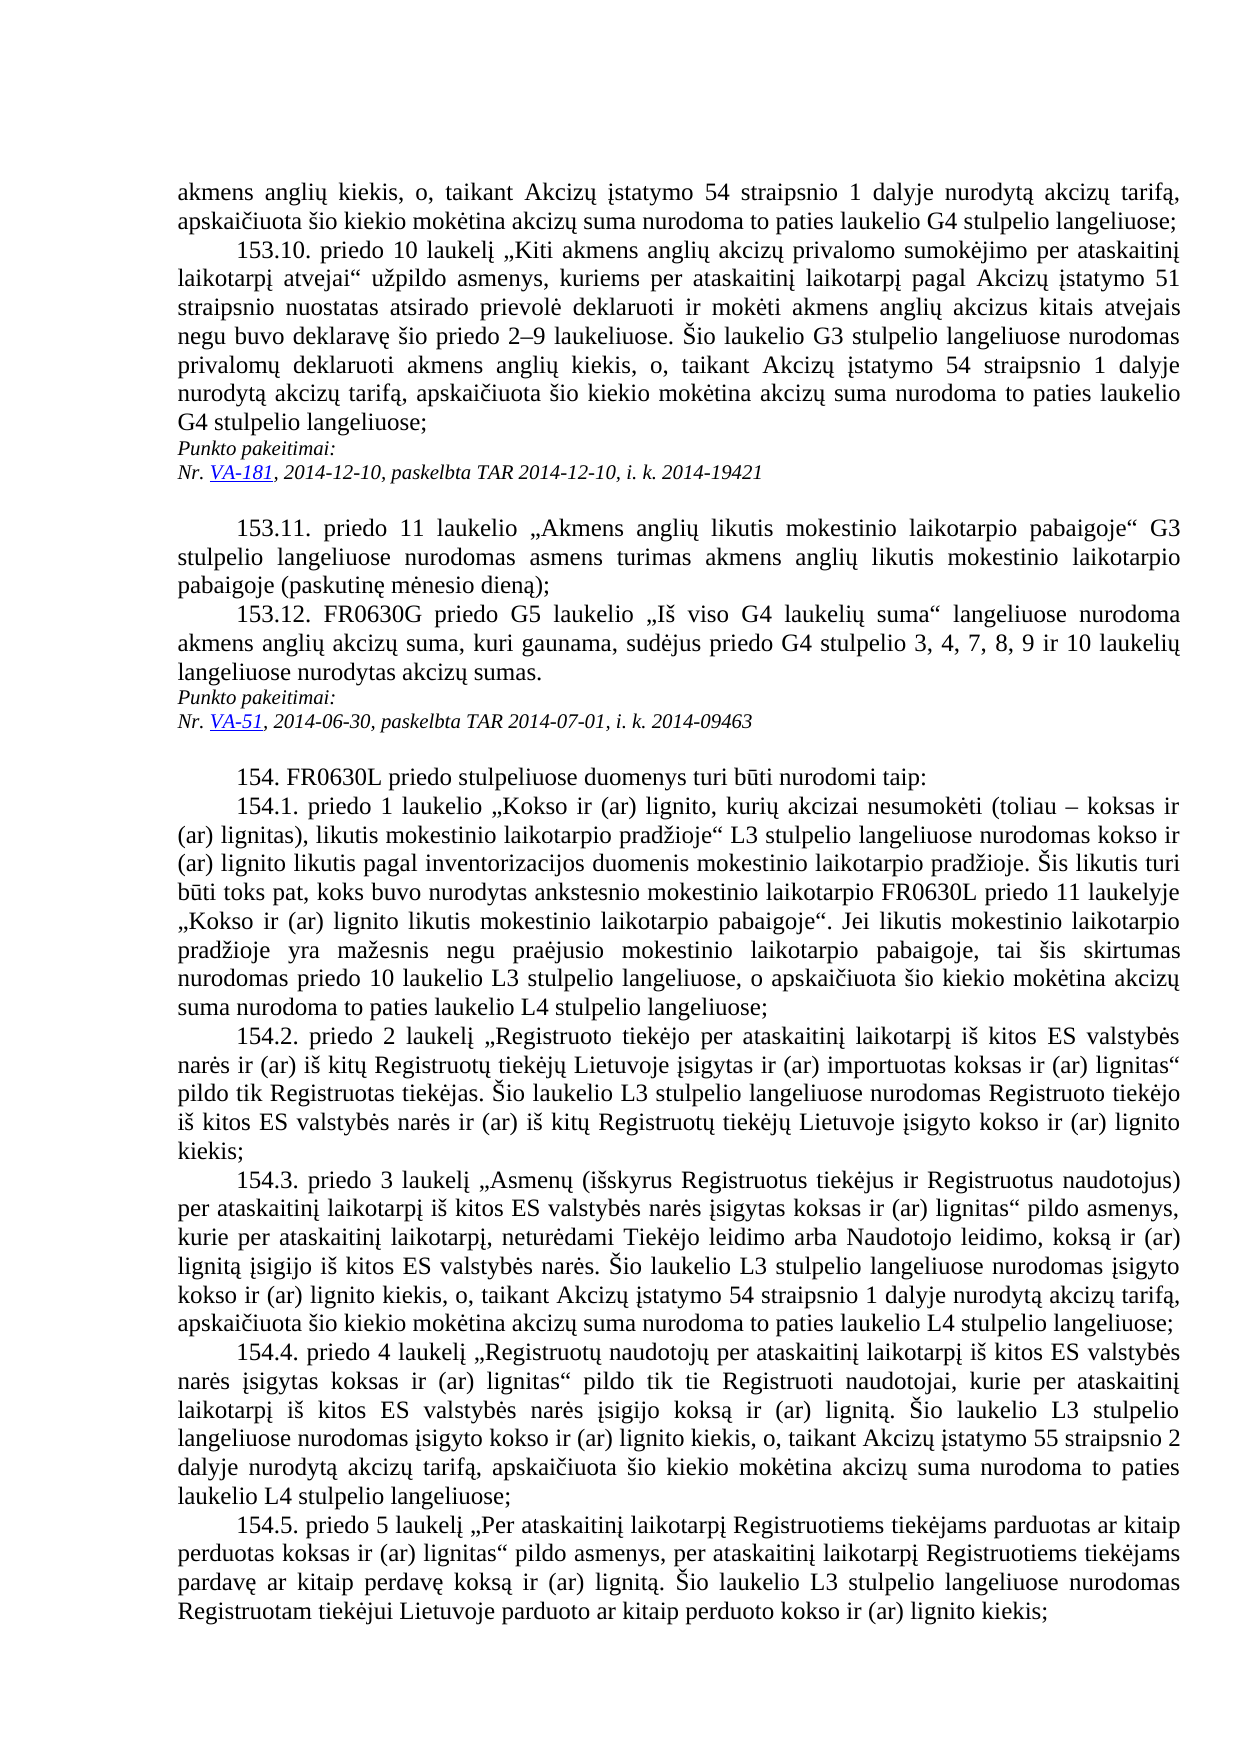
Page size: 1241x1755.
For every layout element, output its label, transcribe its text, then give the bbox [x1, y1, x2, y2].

text 154. FR0630L priedo stulpeliuose duomenys turi būti nurodomi taip: [177, 762, 1181, 791]
text 154.3. priedo 3 laukelį „Asmenų (išskyrus Registruotus tiekėjus ir Registruotus naudotojus) per ataskaitinį laikotarpį iš kitos ES valstybės narės įsigytas koksas ir (ar) lignitas“ pildo asmenys, kurie per ataskaitinį laikotarpį, neturėdami Tiekėjo leidimo arba Naudotojo leidimo, koksą ir (ar) lignitą įsigijo iš kitos ES valstybės narės. Šio laukelio L3 stulpelio langeliuose nurodomas įsigyto kokso ir (ar) lignito kiekis, o, taikant Akcizų įstatymo 54 straipsnio 1 dalyje nurodytą akcizų tarifą, apskaičiuota šio kiekio mokėtina akcizų suma nurodoma to paties laukelio L4 stulpelio langeliuose; [177, 1165, 1181, 1337]
text 154.2. priedo 2 laukelį „Registruoto tiekėjo per ataskaitinį laikotarpį iš kitos ES valstybės narės ir (ar) iš kitų Registruotų tiekėjų Lietuvoje įsigytas ir (ar) importuotas koksas ir (ar) lignitas“ pildo tik Registruotas tiekėjas. Šio laukelio L3 stulpelio langeliuose nurodomas Registruoto tiekėjo iš kitos ES valstybės narės ir (ar) iš kitų Registruotų tiekėjų Lietuvoje įsigyto kokso ir (ar) lignito kiekis; [177, 1021, 1181, 1165]
text 154.1. priedo 1 laukelio „Kokso ir (ar) lignito, kurių akcizai nesumokėti (toliau – koksas ir (ar) lignitas), likutis mokestinio laikotarpio pradžioje“ L3 stulpelio langeliuose nurodomas kokso ir (ar) lignito likutis pagal inventorizacijos duomenis mokestinio laikotarpio pradžioje. Šis likutis turi būti toks pat, koks buvo nurodytas ankstesnio mokestinio laikotarpio FR0630L priedo 11 laukelyje „Kokso ir (ar) lignito likutis mokestinio laikotarpio pabaigoje“. Jei likutis mokestinio laikotarpio pradžioje yra mažesnis negu praėjusio mokestinio laikotarpio pabaigoje, tai šis skirtumas nurodomas priedo 10 laukelio L3 stulpelio langeliuose, o apskaičiuota šio kiekio mokėtina akcizų suma nurodoma to paties laukelio L4 stulpelio langeliuose; [177, 791, 1181, 1021]
text 153.12. FR0630G priedo G5 laukelio „Iš viso G4 laukelių suma“ langeliuose nurodoma akmens anglių akcizų suma, kuri gaunama, sudėjus priedo G4 stulpelio 3, 4, 7, 8, 9 ir 10 laukelių langeliuose nurodytas akcizų sumas. [177, 599, 1181, 685]
text Nr. VA-181, 2014-12-10, paskelbta TAR 2014-12-10, i. k. 2014-19421 [177, 460, 1181, 484]
text 153.10. priedo 10 laukelį „Kiti akmens anglių akcizų privalomo sumokėjimo per ataskaitinį laikotarpį atvejai“ užpildo asmenys, kuriems per ataskaitinį laikotarpį pagal Akcizų įstatymo 51 straipsnio nuostatas atsirado prievolė deklaruoti ir mokėti akmens anglių akcizus kitais atvejais negu buvo deklaravę šio priedo 2–9 laukeliuose. Šio laukelio G3 stulpelio langeliuose nurodomas privalomų deklaruoti akmens anglių kiekis, o, taikant Akcizų įstatymo 54 straipsnio 1 dalyje nurodytą akcizų tarifą, apskaičiuota šio kiekio mokėtina akcizų suma nurodoma to paties laukelio G4 stulpelio langeliuose; [177, 235, 1181, 436]
text 154.4. priedo 4 laukelį „Registruotų naudotojų per ataskaitinį laikotarpį iš kitos ES valstybės narės įsigytas koksas ir (ar) lignitas“ pildo tik tie Registruoti naudotojai, kurie per ataskaitinį laikotarpį iš kitos ES valstybės narės įsigijo koksą ir (ar) lignitą. Šio laukelio L3 stulpelio langeliuose nurodomas įsigyto kokso ir (ar) lignito kiekis, o, taikant Akcizų įstatymo 55 straipsnio 2 dalyje nurodytą akcizų tarifą, apskaičiuota šio kiekio mokėtina akcizų suma nurodoma to paties laukelio L4 stulpelio langeliuose; [177, 1337, 1181, 1510]
text akmens anglių kiekis, o, taikant Akcizų įstatymo 54 straipsnio 1 dalyje nurodytą akcizų tarifą, apskaičiuota šio kiekio mokėtina akcizų suma nurodoma to paties laukelio G4 stulpelio langeliuose; [177, 177, 1181, 235]
text Punkto pakeitimai: [177, 685, 1181, 709]
text Nr. VA-51, 2014-06-30, paskelbta TAR 2014-07-01, i. k. 2014-09463 [177, 709, 1181, 733]
text Punkto pakeitimai: [177, 436, 1181, 460]
text 154.5. priedo 5 laukelį „Per ataskaitinį laikotarpį Registruotiems tiekėjams parduotas ar kitaip perduotas koksas ir (ar) lignitas“ pildo asmenys, per ataskaitinį laikotarpį Registruotiems tiekėjams pardavę ar kitaip perdavę koksą ir (ar) lignitą. Šio laukelio L3 stulpelio langeliuose nurodomas Registruotam tiekėjui Lietuvoje parduoto ar kitaip perduoto kokso ir (ar) lignito kiekis; [177, 1510, 1181, 1625]
text 153.11. priedo 11 laukelio „Akmens anglių likutis mokestinio laikotarpio pabaigoje“ G3 stulpelio langeliuose nurodomas asmens turimas akmens anglių likutis mokestinio laikotarpio pabaigoje (paskutinę mėnesio dieną); [177, 513, 1181, 599]
